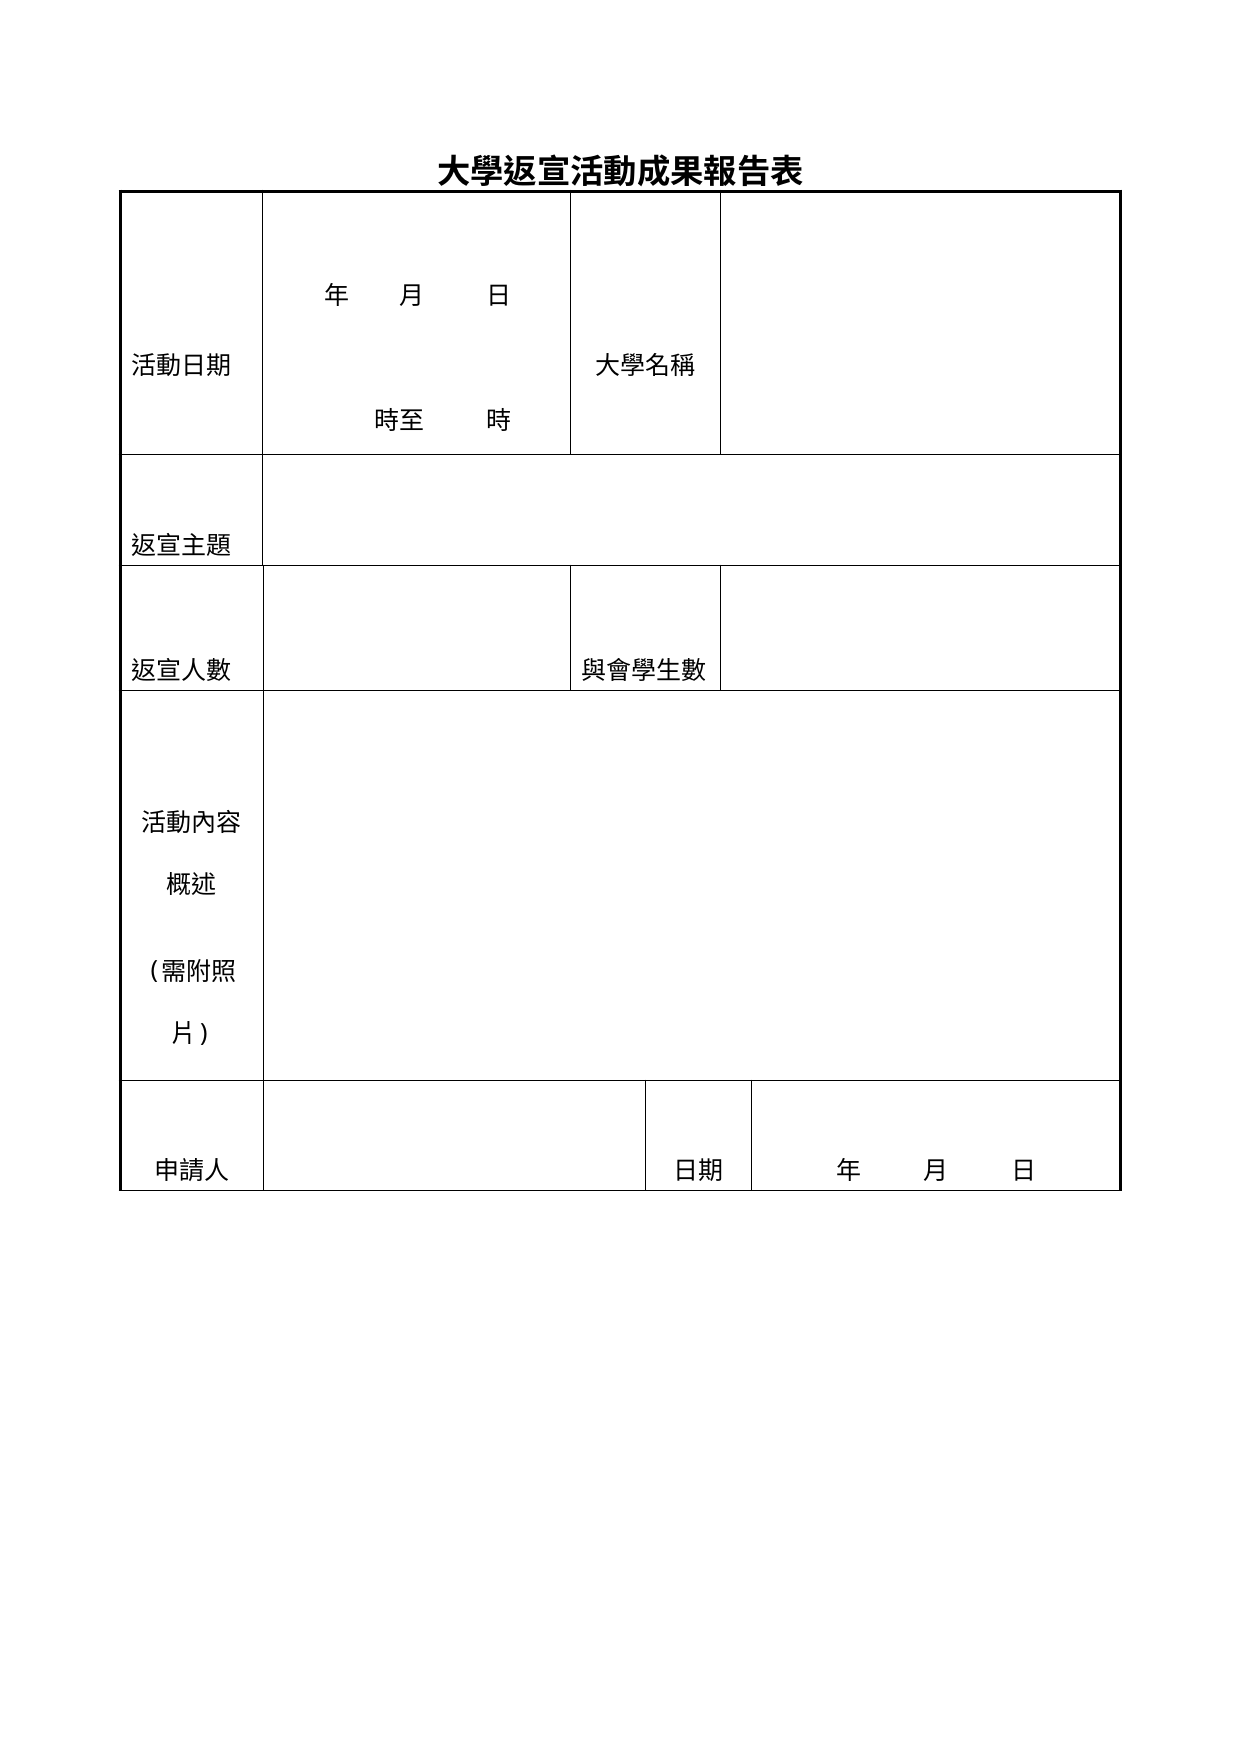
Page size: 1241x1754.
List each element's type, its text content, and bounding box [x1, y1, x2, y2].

table_cell 返宣人數 [122, 566, 263, 689]
table_cell 與會學生數 [571, 566, 720, 689]
table_cell [264, 1081, 645, 1190]
table_header 年 月 日 時至 時 [263, 193, 570, 454]
table_cell 日期 [646, 1081, 751, 1190]
text 大學返宣活動成果報告表 [118, 127, 1122, 189]
table_cell 申請人 [122, 1081, 263, 1190]
table_header 大學名稱 [571, 193, 720, 454]
table_cell 返宣主題 [122, 455, 262, 564]
table_cell [264, 566, 570, 689]
table_cell 年 月 日 [752, 1081, 1119, 1190]
table_cell 活動內容概述 (需附照片) [122, 691, 263, 1079]
table_header 活動日期 [122, 193, 262, 454]
table_cell [721, 566, 1119, 689]
table_cell [264, 691, 1119, 1079]
table_header [721, 193, 1119, 454]
table_cell [263, 455, 1119, 564]
